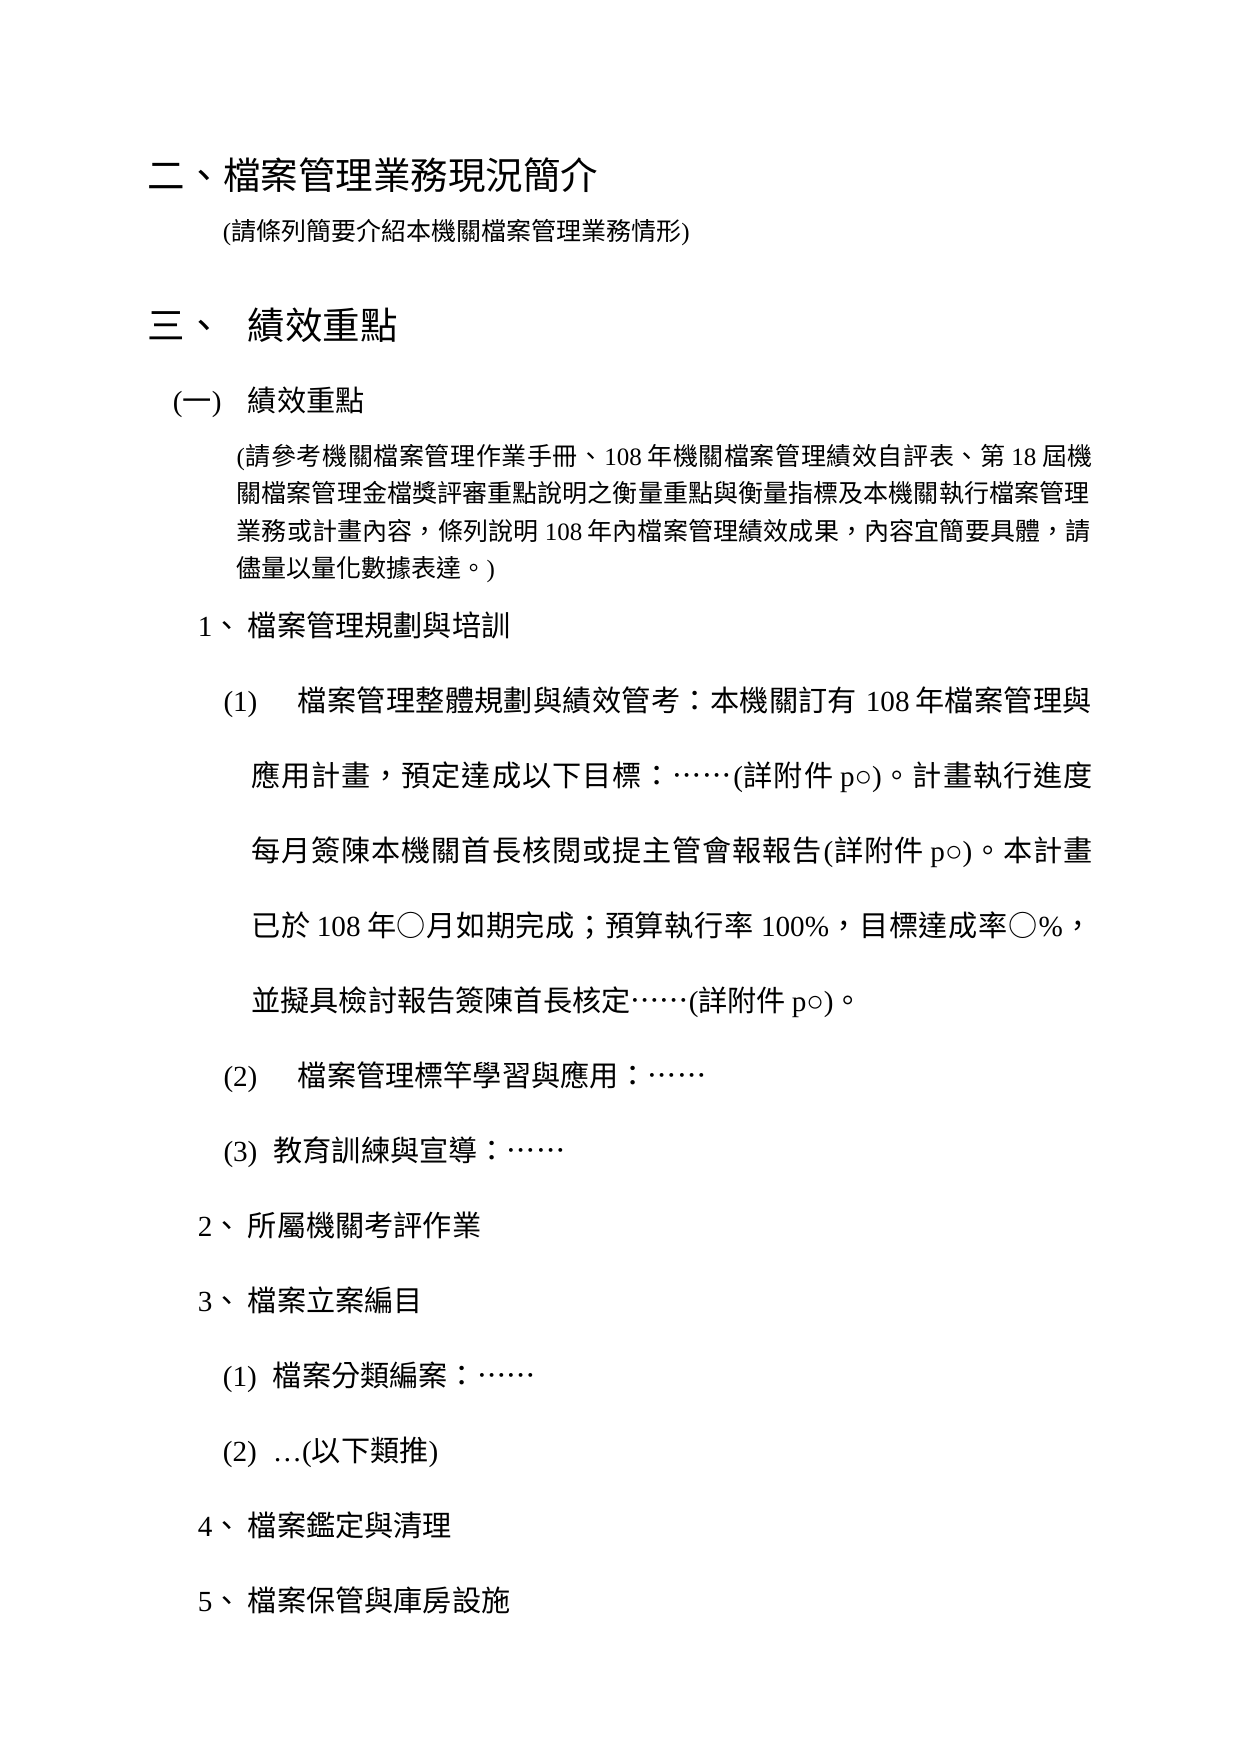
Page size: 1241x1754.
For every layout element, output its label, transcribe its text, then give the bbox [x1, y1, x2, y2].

list …(以下類推) [223, 1411, 1092, 1486]
list 教育訓練與宣導：…… [223, 1111, 1092, 1186]
list 檔案鑑定與清理 [198, 1486, 1092, 1561]
list 所屬機關考評作業 [198, 1186, 1092, 1261]
list 績效重點 [173, 361, 1092, 436]
list 績效重點 [148, 286, 1092, 361]
list 檔案保管與庫房設施 [198, 1561, 1092, 1636]
list 檔案立案編目 [198, 1261, 1092, 1336]
list 檔案管理規劃與培訓 [198, 586, 1092, 661]
list 檔案管理標竿學習與應用：…… [223, 1036, 1092, 1111]
list 檔案管理整體規劃與績效管考：本機關訂有108年檔案管理與應用計畫，預定達成以下目標：……(詳附件p○)。計畫執行進度每月簽陳本機關首長核閱或提主管會報報告(詳附件p○)。本計畫已於108年○月如期完成；預算執行率100%，目標達成率○%，並擬具檢討報告簽陳首長核定……(詳附件p○)。 [223, 661, 1092, 1036]
text (請條列簡要介紹本機關檔案管理業務情形) [223, 211, 1092, 248]
list 檔案管理業務現況簡介 [148, 136, 1092, 211]
text (請參考機關檔案管理作業手冊、108年機關檔案管理績效自評表、第18屆機關檔案管理金檔獎評審重點說明之衡量重點與衡量指標及本機關執行檔案管理業務或計畫內容，條列說明108年內檔案管理績效成果，內容宜簡要具體，請儘量以量化數據表達。) [236, 436, 1092, 586]
list 檔案分類編案：…… [223, 1336, 1092, 1411]
